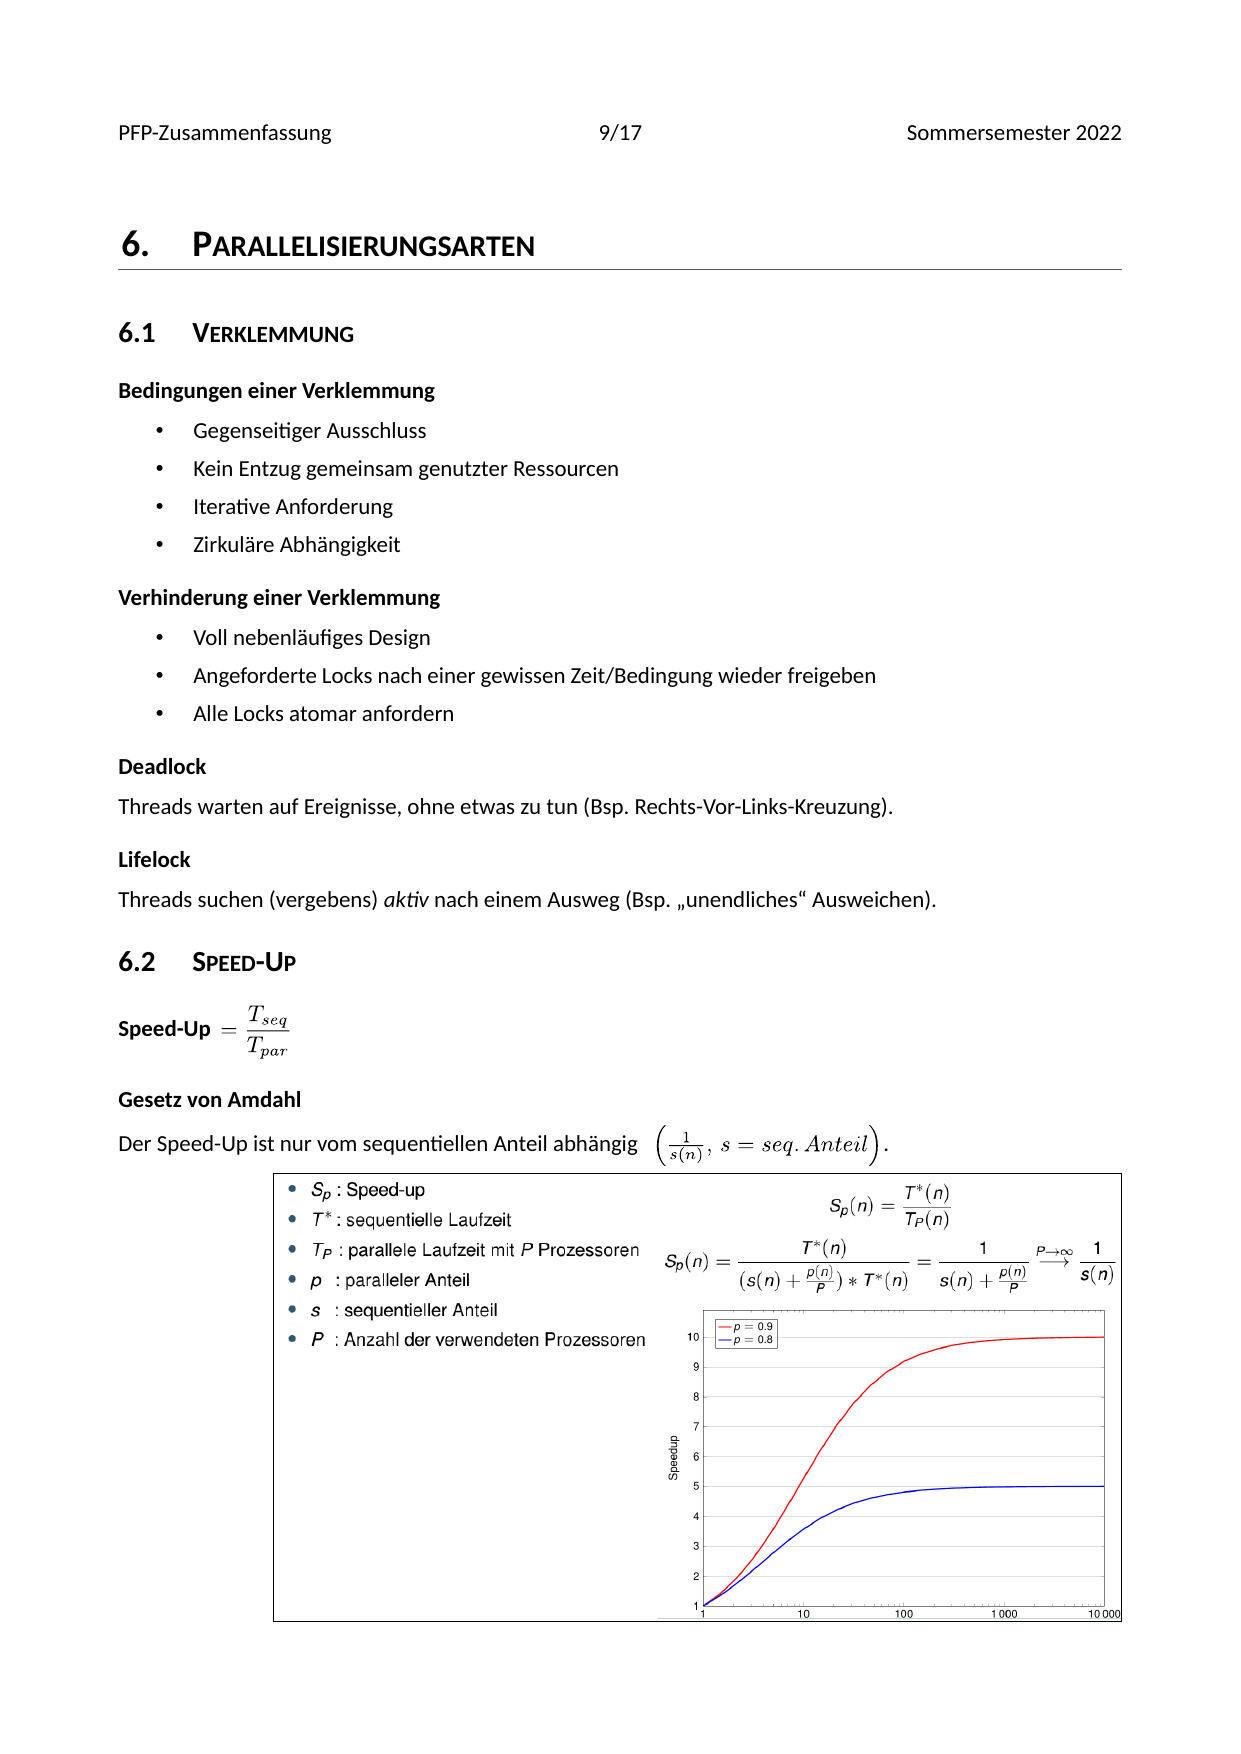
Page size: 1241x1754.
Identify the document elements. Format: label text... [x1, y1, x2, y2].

subtitle Deadlock [118, 752, 1122, 780]
text . [871, 1125, 1122, 1166]
text Der Speed-Up ist nur vom sequentiellen Anteil abhängig [118, 1125, 663, 1166]
subtitle Lifelock [118, 845, 1122, 873]
list Iterative Anforderung [156, 492, 1122, 520]
list Zirkuläre Abhängigkeit [156, 530, 1122, 558]
subtitle Verklemmung [118, 314, 1122, 349]
subtitle Bedingungen einer Verklemmung [118, 376, 1122, 404]
list Kein Entzug gemeinsam genutzter Ressourcen [156, 454, 1122, 482]
text Threads warten auf Ereignisse, ohne etwas zu tun (Bsp. Rechts-Vor-Links-Kreuzung). [118, 792, 1122, 820]
subtitle Verhinderung einer Verklemmung [118, 583, 1122, 611]
list Voll nebenläufiges Design [156, 623, 1122, 651]
picture [285, 1176, 1121, 1619]
list Gegenseitiger Ausschluss [156, 416, 1122, 444]
subtitle Speed-Up [118, 1006, 260, 1059]
text Threads suchen (vergebens) aktiv nach einem Ausweg (Bsp. „unendliches“ Ausweichen). [118, 885, 1122, 913]
list Angeforderte Locks nach einer gewissen Zeit/Bedingung wieder freigeben [156, 661, 1122, 689]
subtitle Parallelisierungsarten [118, 217, 1122, 269]
subtitle [264, 1006, 1122, 1059]
subtitle Speed-Up [118, 943, 1122, 979]
list Alle Locks atomar anfordern [156, 699, 1122, 727]
subtitle Gesetz von Amdahl [118, 1085, 1122, 1113]
